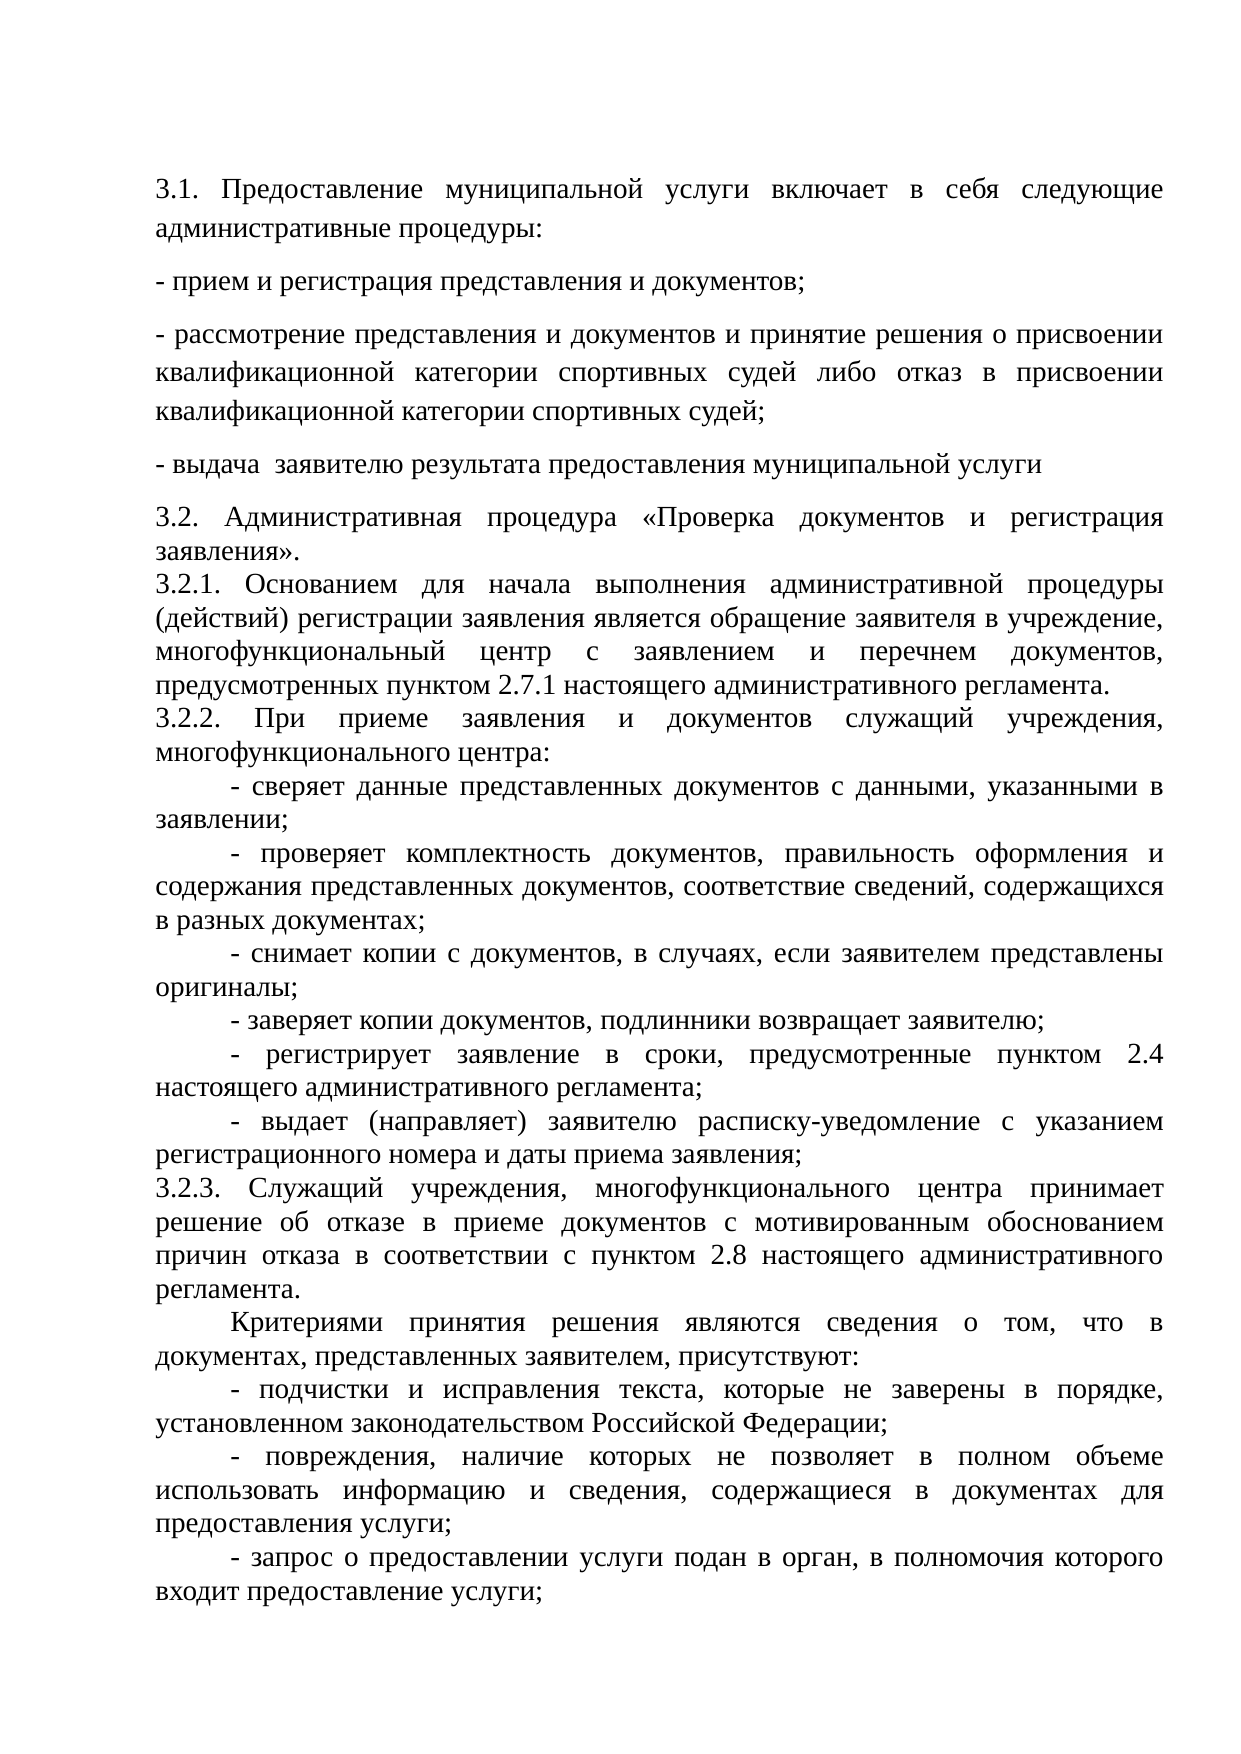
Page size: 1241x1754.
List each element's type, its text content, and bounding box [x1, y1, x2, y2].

text - повреждения, наличие которых не позволяет в полном объеме использовать информацию и сведения, содержащиеся в документах для предоставления услуги; [155, 1438, 1164, 1539]
text - выдает (направляет) заявителю расписку-уведомление с указанием регистрационного номера и даты приема заявления; [155, 1103, 1164, 1170]
text 3.2.2. При приеме заявления и документов служащий учреждения, многофункционального центра: [155, 701, 1164, 768]
text - заверяет копии документов, подлинники возвращает заявителю; [155, 1002, 1164, 1036]
text - рассмотрение представления и документов и принятие решения о присвоении квалификационной категории спортивных судей либо отказ в присвоении квалификационной категории спортивных судей; [155, 316, 1164, 427]
text 3.2. Административная процедура «Проверка документов и регистрация заявления». [155, 499, 1164, 566]
text - запрос о предоставлении услуги подан в орган, в полномочия которого входит предоставление услуги; [155, 1539, 1164, 1606]
text - сверяет данные представленных документов с данными, указанными в заявлении; [155, 768, 1164, 835]
text - прием и регистрация представления и документов; [155, 263, 1164, 296]
text - проверяет комплектность документов, правильность оформления и содержания представленных документов, соответствие сведений, содержащихся в разных документах; [155, 835, 1164, 935]
text 3.2.1. Основанием для начала выполнения административной процедуры (действий) регистрации заявления является обращение заявителя в учреждение, многофункциональный центр с заявлением и перечнем документов, предусмотренных пунктом 2.7.1 настоящего административного регламента. [155, 566, 1164, 701]
text - снимает копии с документов, в случаях, если заявителем представлены оригиналы; [155, 935, 1164, 1002]
text - регистрирует заявление в сроки, предусмотренные пунктом 2.4 настоящего административного регламента; [155, 1036, 1164, 1103]
text 3.2.3. Служащий учреждения, многофункционального центра принимает решение об отказе в приеме документов с мотивированным обоснованием причин отказа в соответствии с пунктом 2.8 настоящего административного регламента. [155, 1170, 1164, 1304]
text Критериями принятия решения являются сведения о том, что в документах, представленных заявителем, присутствуют: [155, 1304, 1164, 1371]
text 3.1. Предоставление муниципальной услуги включает в себя следующие административные процедуры: [155, 171, 1164, 243]
text - выдача заявителю результата предоставления муниципальной услуги [155, 446, 1164, 480]
text - подчистки и исправления текста, которые не заверены в порядке, установленном законодательством Российской Федерации; [155, 1371, 1164, 1438]
